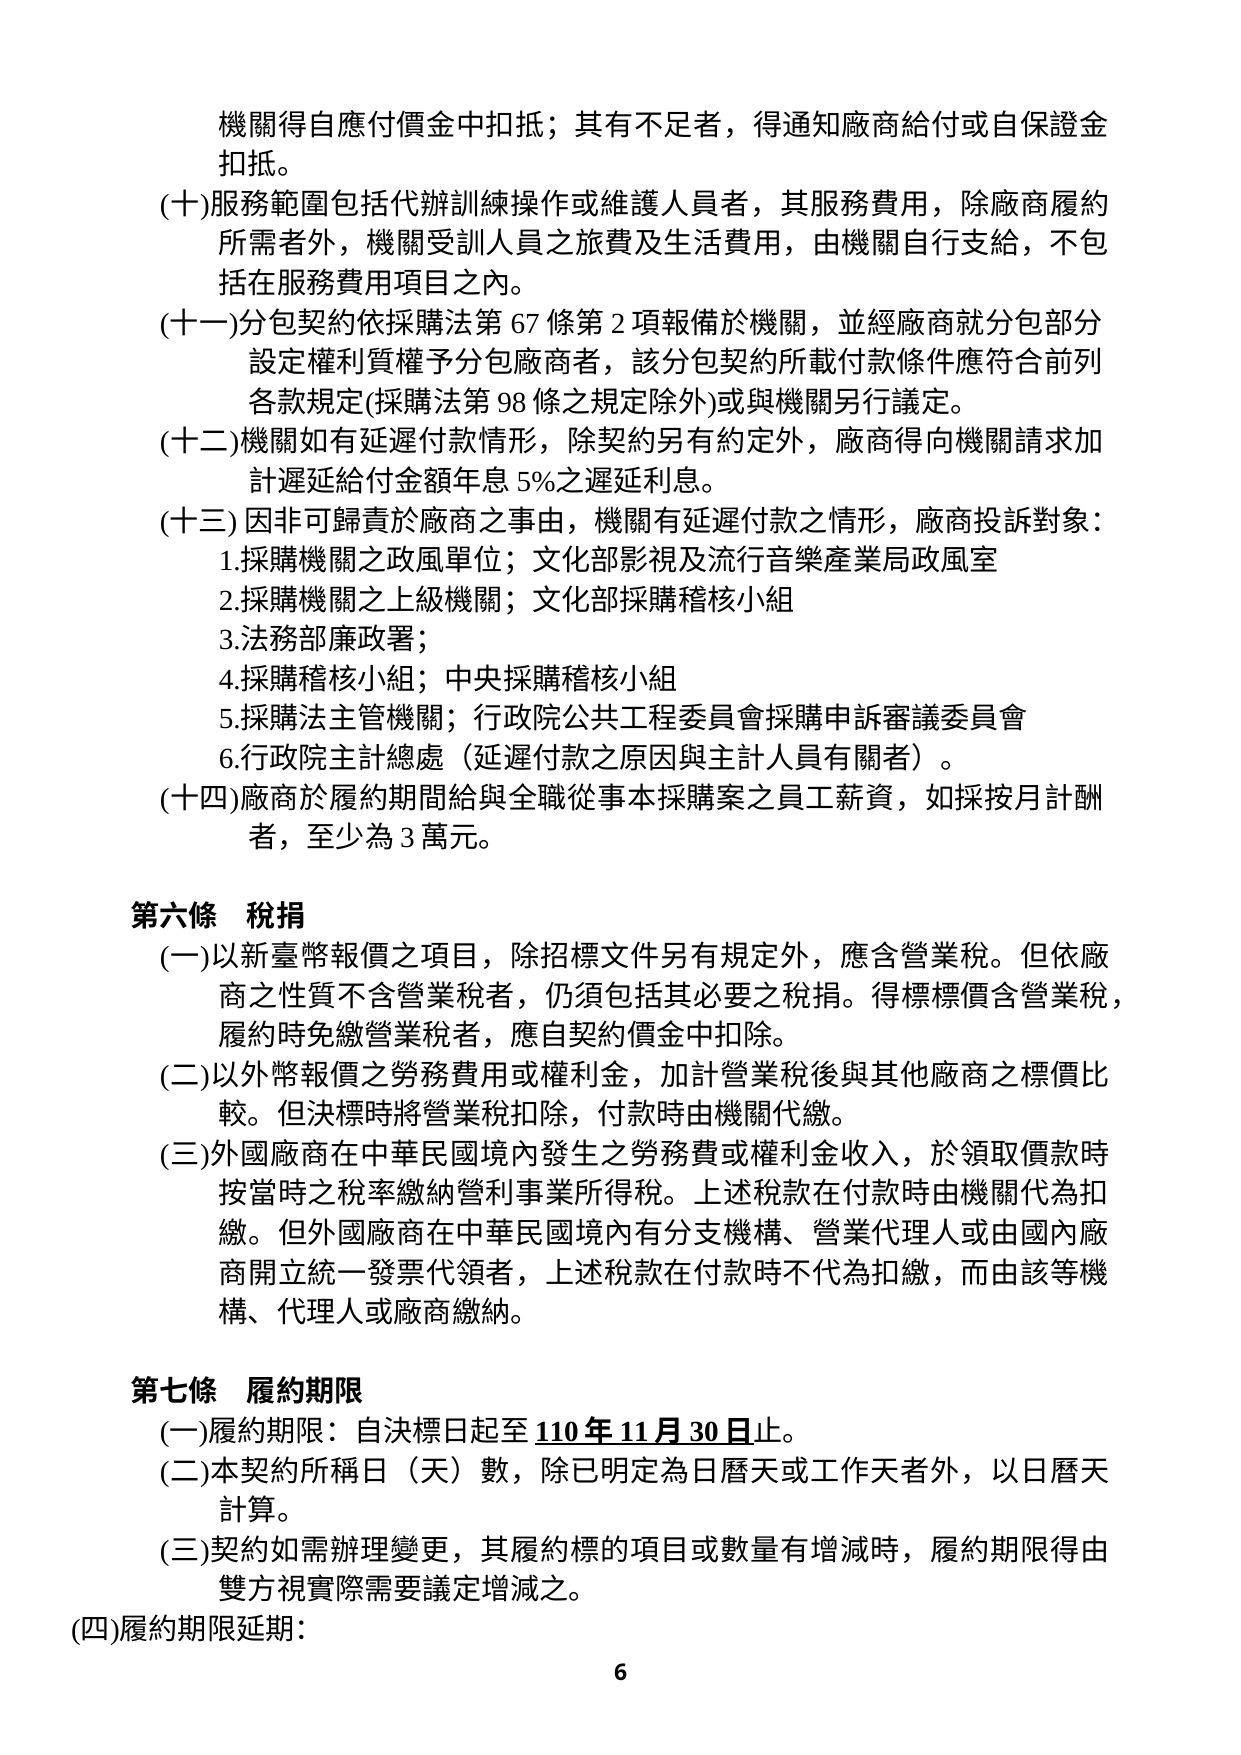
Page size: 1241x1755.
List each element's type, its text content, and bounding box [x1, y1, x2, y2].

text (十三) 因非可歸責於廠商之事由，機關有延遲付款之情形，廠商投訴對象： [159, 499, 1104, 539]
text 5.採購法主管機關；行政院公共工程委員會採購申訴審議委員會 [218, 697, 1110, 737]
text (三)外國廠商在中華民國境內發生之勞務費或權利金收入，於領取價款時按當時之稅率繳納營利事業所得稅。上述稅款在付款時由機關代為扣繳。但外國廠商在中華民國境內有分支機構、營業代理人或由國內廠商開立統一發票代領者，上述稅款在付款時不代為扣繳，而由該等機構、代理人或廠商繳納。 [159, 1133, 1110, 1331]
text 6.行政院主計總處（延遲付款之原因與主計人員有關者）。 [218, 737, 1110, 776]
text 1.採購機關之政風單位；文化部影視及流行音樂產業局政風室 [218, 539, 1110, 578]
text 2.採購機關之上級機關；文化部採購稽核小組 [218, 578, 1110, 618]
text (九)廠商履約有逾期違約金、損害賠償、採購標的損壞或短缺、不實行為、未完全履約、不符契約規定、溢領價金或減少履約事項等情形時，機關得自應付價金中扣抵；其有不足者，得通知廠商給付或自保證金扣抵。 [159, 103, 1110, 183]
text 第七條 履約期限 [130, 1370, 1110, 1410]
text (十四)廠商於履約期間給與全職從事本採購案之員工薪資，如採按月計酬者，至少為3萬元。 [159, 776, 1104, 856]
text (一)履約期限：自決標日起至110年11月30日止。 [159, 1410, 1110, 1449]
text (一)以新臺幣報價之項目，除招標文件另有規定外，應含營業稅。但依廠商之性質不含營業稅者，仍須包括其必要之稅捐。得標標價含營業稅，履約時免繳營業稅者，應自契約價金中扣除。 [159, 935, 1110, 1053]
text (十二)機關如有延遲付款情形，除契約另有約定外，廠商得向機關請求加計遲延給付金額年息5%之遲延利息。 [159, 420, 1104, 499]
text (二)以外幣報價之勞務費用或權利金，加計營業稅後與其他廠商之標價比較。但決標時將營業稅扣除，付款時由機關代繳。 [159, 1053, 1110, 1133]
text (三)契約如需辦理變更，其履約標的項目或數量有增減時，履約期限得由雙方視實際需要議定增減之。 [159, 1528, 1110, 1608]
text 第六條 稅捐 [130, 895, 1110, 935]
text (十一)分包契約依採購法第67條第2項報備於機關，並經廠商就分包部分設定權利質權予分包廠商者，該分包契約所載付款條件應符合前列各款規定(採購法第98條之規定除外)或與機關另行議定。 [159, 301, 1104, 420]
text (二)本契約所稱日（天）數，除已明定為日曆天或工作天者外，以日曆天計算。 [159, 1449, 1110, 1528]
text (十)服務範圍包括代辦訓練操作或維護人員者，其服務費用，除廠商履約所需者外，機關受訓人員之旅費及生活費用，由機關自行支給，不包括在服務費用項目之內。 [159, 183, 1110, 301]
text (四)履約期限延期： [71, 1608, 1110, 1647]
text 4.採購稽核小組；中央採購稽核小組 [218, 658, 1110, 697]
text 3.法務部廉政署； [218, 618, 1110, 658]
